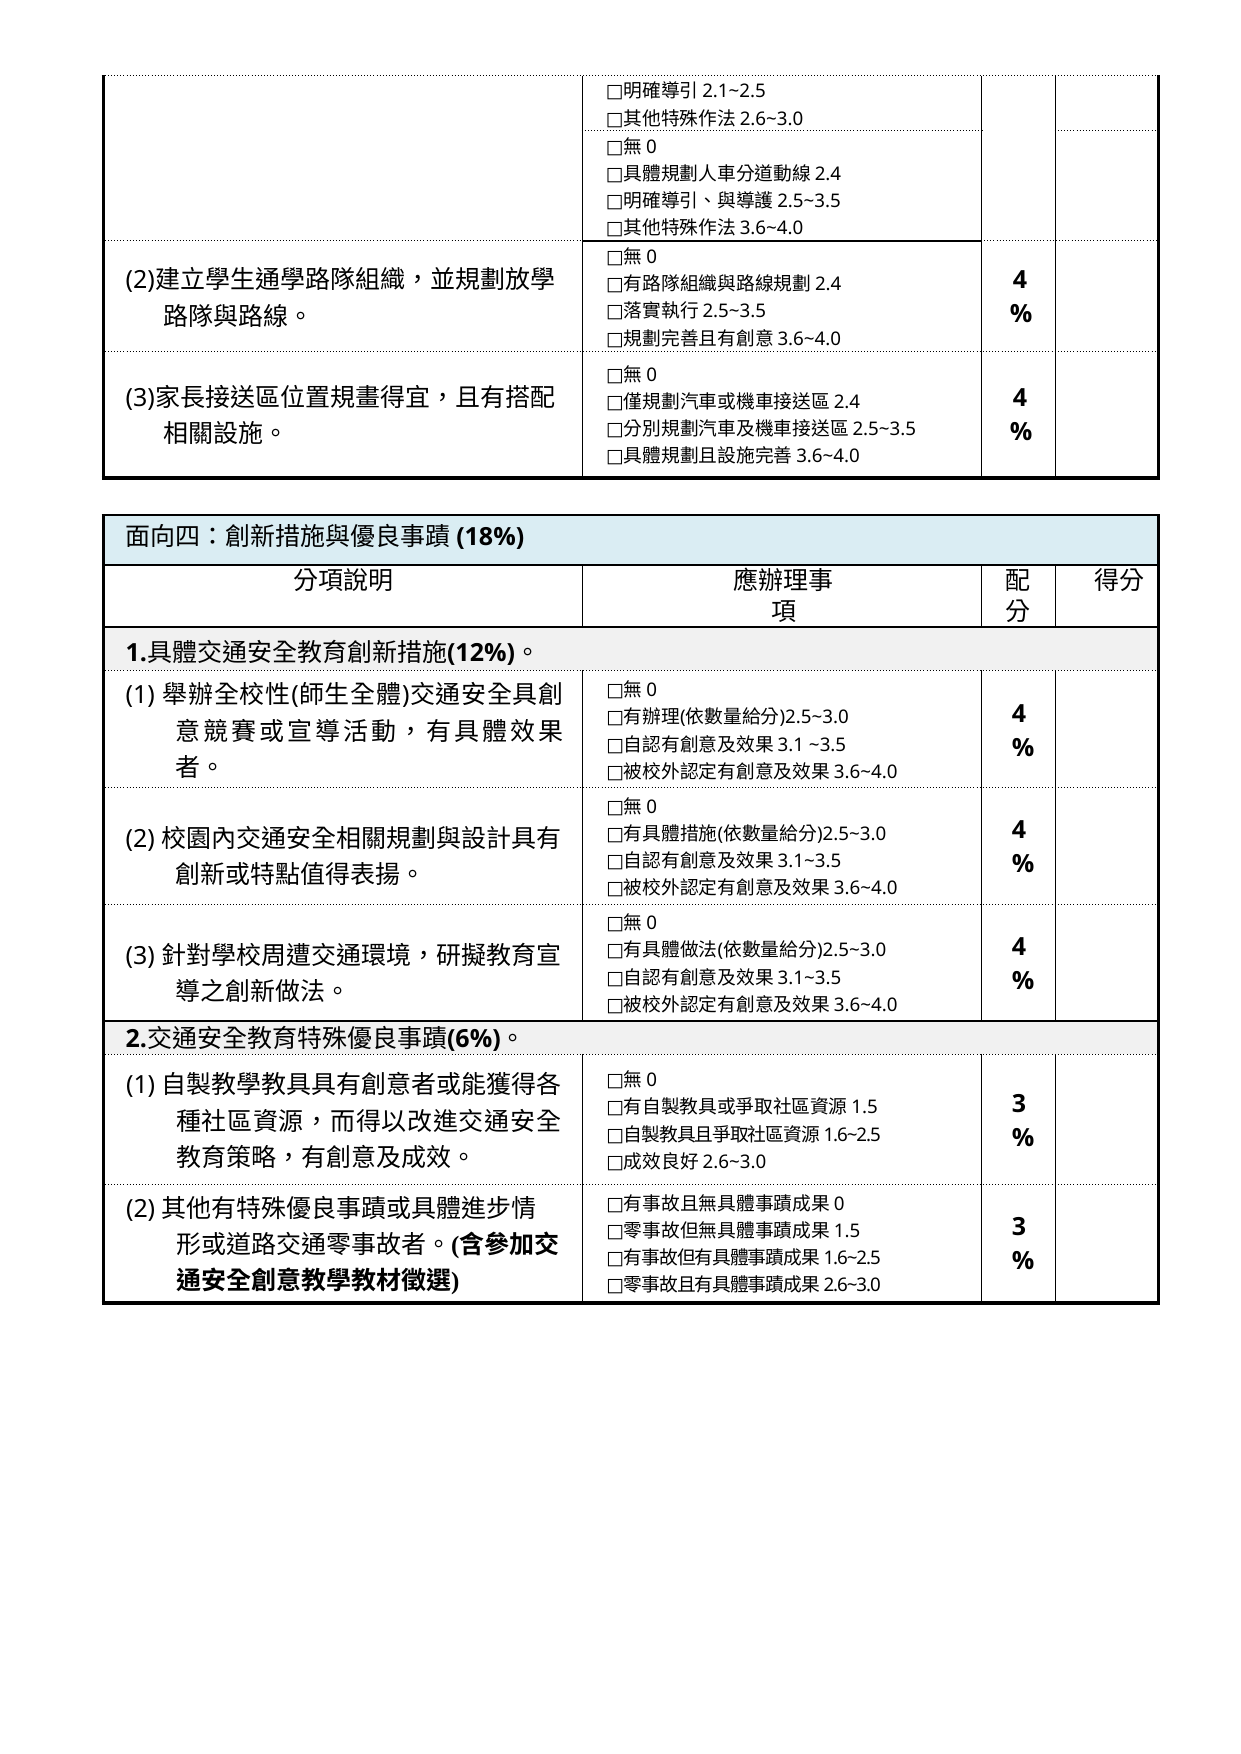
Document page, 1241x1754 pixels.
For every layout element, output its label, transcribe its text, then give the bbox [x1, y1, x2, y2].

table_cell 分項說明 [105, 566, 582, 626]
table_cell □無0 □具體規劃人車分道動線2.4 □明確導引、與導護2.5~3.5 □其他特殊作法3.6~4.0 [583, 130, 981, 240]
table_cell 4% [982, 351, 1055, 476]
table_cell 2.交通安全教育特殊優良事蹟(6%)。 [105, 1022, 1157, 1054]
table_cell 3% [982, 1184, 1055, 1301]
table_cell 得分 [1056, 566, 1157, 626]
table_cell [1056, 670, 1157, 787]
table_cell (2)建立學生通學路隊組織，並規劃放學路隊與路線。 [105, 240, 582, 351]
table_cell 4% [982, 904, 1055, 1020]
table_cell □無0 □有辦理(依數量給分)2.5~3.0 □自認有創意及效果3.1 ~3.5 □被校外認定有創意及效果3.6~4.0 [583, 670, 981, 787]
table_cell 應辦理事項 [583, 566, 981, 626]
table_cell [1056, 787, 1157, 903]
table_cell [1056, 240, 1157, 351]
table_cell □無0 □有具體措施(依數量給分)2.5~3.0 □自認有創意及效果3.1~3.5 □被校外認定有創意及效果3.6~4.0 [583, 787, 981, 903]
table_cell (3)家長接送區位置規畫得宜，且有搭配相關設施。 [105, 351, 582, 476]
table_cell [1056, 1054, 1157, 1184]
table_cell 4% [982, 670, 1055, 787]
table_cell □無0 □有路隊組織與路線規劃2.4 □落實執行2.5~3.5 □規劃完善且有創意3.6~4.0 [583, 242, 981, 351]
table_cell 4% [982, 787, 1055, 903]
table_cell 4% [982, 240, 1055, 351]
table_cell [105, 75, 582, 240]
table_cell □無0 □有具體做法(依數量給分)2.5~3.0 □自認有創意及效果3.1~3.5 □被校外認定有創意及效果3.6~4.0 [583, 904, 981, 1020]
table_cell [1056, 904, 1157, 1020]
table_cell (1) 舉辦全校性(師生全體)交通安全具創意競賽或宣導活動，有具體效果者。 [105, 670, 582, 787]
table_cell [1056, 75, 1157, 130]
table_cell [1056, 1184, 1157, 1301]
table_header 面向四：創新措施與優良事蹟 (18%) [105, 516, 1157, 564]
table_cell □無0 □有自製教具或爭取社區資源1.5 □自製教具且爭取社區資源1.6~2.5 □成效良好2.6~3.0 [583, 1054, 981, 1184]
table_cell □無0 □僅規劃汽車或機車接送區2.4 □分別規劃汽車及機車接送區2.5~3.5 □具體規劃且設施完善3.6~4.0 [583, 351, 981, 476]
table_cell (3) 針對學校周遭交通環境，研擬教育宣導之創新做法。 [105, 904, 582, 1020]
table_cell □有事故且無具體事蹟成果0 □零事故但無具體事蹟成果1.5 □有事故但有具體事蹟成果1.6~2.5 □零事故且有具體事蹟成果2.6~3.0 [583, 1184, 981, 1301]
table_cell [1056, 351, 1157, 476]
table_cell 配分 [982, 566, 1055, 626]
table_cell 1.具體交通安全教育創新措施(12%)。 [105, 628, 1157, 670]
table_cell (1) 自製教學教具具有創意者或能獲得各種社區資源，而得以改進交通安全教育策略，有創意及成效。 [105, 1054, 582, 1184]
table_cell (2) 其他有特殊優良事蹟或具體進步情形或道路交通零事故者。(含參加交通安全創意教學教材徵選) [105, 1184, 582, 1301]
table_cell 3% [982, 1054, 1055, 1184]
table_cell [1056, 130, 1157, 240]
table_cell [981, 75, 1055, 240]
table_cell □明確導引2.1~2.5 □其他特殊作法2.6~3.0 [583, 75, 981, 130]
table_cell (2) 校園內交通安全相關規劃與設計具有創新或特點值得表揚。 [105, 787, 582, 903]
